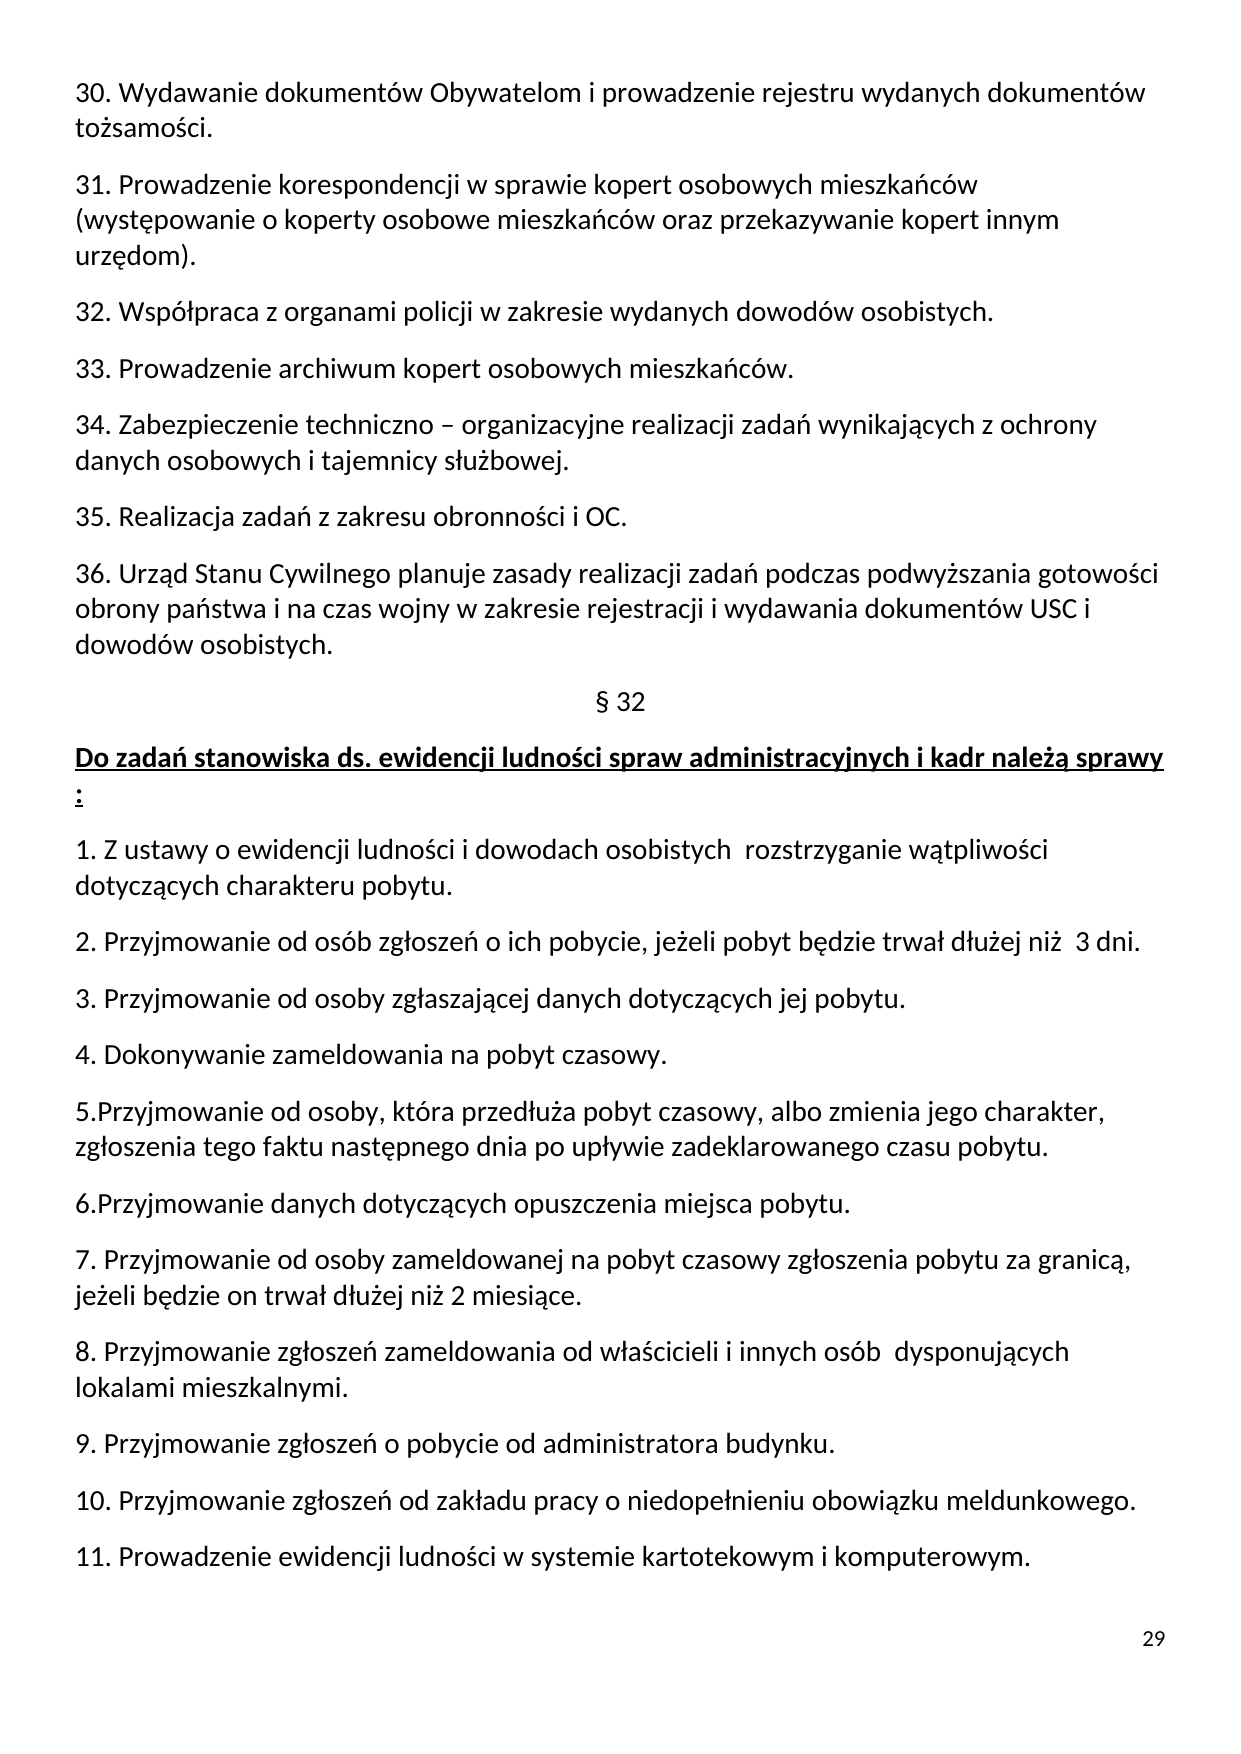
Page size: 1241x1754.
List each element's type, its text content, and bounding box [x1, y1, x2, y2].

text 2. Przyjmowanie od osób zgłoszeń o ich pobycie, jeżeli pobyt będzie trwał dłużej niż 3 dni. [75, 923, 1165, 959]
text 3. Przyjmowanie od osoby zgłaszającej danych dotyczących jej pobytu. [75, 980, 1165, 1015]
text 33. Prowadzenie archiwum kopert osobowych mieszkańców. [75, 350, 1165, 386]
text Do zadań stanowiska ds. ewidencji ludności spraw administracyjnych i kadr należą sprawy : [75, 739, 1165, 810]
text 10. Przyjmowanie zgłoszeń od zakładu pracy o niedopełnieniu obowiązku meldunkowego. [75, 1482, 1165, 1517]
text 30. Wydawanie dokumentów Obywatelom i prowadzenie rejestru wydanych dokumentów tożsamości. [75, 74, 1165, 145]
text § 32 [75, 683, 1165, 718]
text 31. Prowadzenie korespondencji w sprawie kopert osobowych mieszkańców (występowanie o koperty osobowe mieszkańców oraz przekazywanie kopert innym urzędom). [75, 166, 1165, 273]
text 8. Przyjmowanie zgłoszeń zameldowania od właścicieli i innych osób dysponujących lokalami mieszkalnymi. [75, 1333, 1165, 1404]
text 35. Realizacja zadań z zakresu obronności i OC. [75, 498, 1165, 534]
text 9. Przyjmowanie zgłoszeń o pobycie od administratora budynku. [75, 1425, 1165, 1461]
text 32. Współpraca z organami policji w zakresie wydanych dowodów osobistych. [75, 293, 1165, 329]
text 34. Zabezpieczenie techniczno – organizacyjne realizacji zadań wynikających z ochrony danych osobowych i tajemnicy służbowej. [75, 406, 1165, 478]
text 7. Przyjmowanie od osoby zameldowanej na pobyt czasowy zgłoszenia pobytu za granicą, jeżeli będzie on trwał dłużej niż 2 miesiące. [75, 1241, 1165, 1312]
text 4. Dokonywanie zameldowania na pobyt czasowy. [75, 1036, 1165, 1072]
text 36. Urząd Stanu Cywilnego planuje zasady realizacji zadań podczas podwyższania gotowości obrony państwa i na czas wojny w zakresie rejestracji i wydawania dokumentów USC i dowodów osobistych. [75, 555, 1165, 662]
text 6.Przyjmowanie danych dotyczących opuszczenia miejsca pobytu. [75, 1185, 1165, 1220]
text 11. Prowadzenie ewidencji ludności w systemie kartotekowym i komputerowym. [75, 1538, 1165, 1574]
text 1. Z ustawy o ewidencji ludności i dowodach osobistych rozstrzyganie wątpliwości dotyczących charakteru pobytu. [75, 831, 1165, 902]
text 5.Przyjmowanie od osoby, która przedłuża pobyt czasowy, albo zmienia jego charakter, zgłoszenia tego faktu następnego dnia po upływie zadeklarowanego czasu pobytu. [75, 1093, 1165, 1164]
